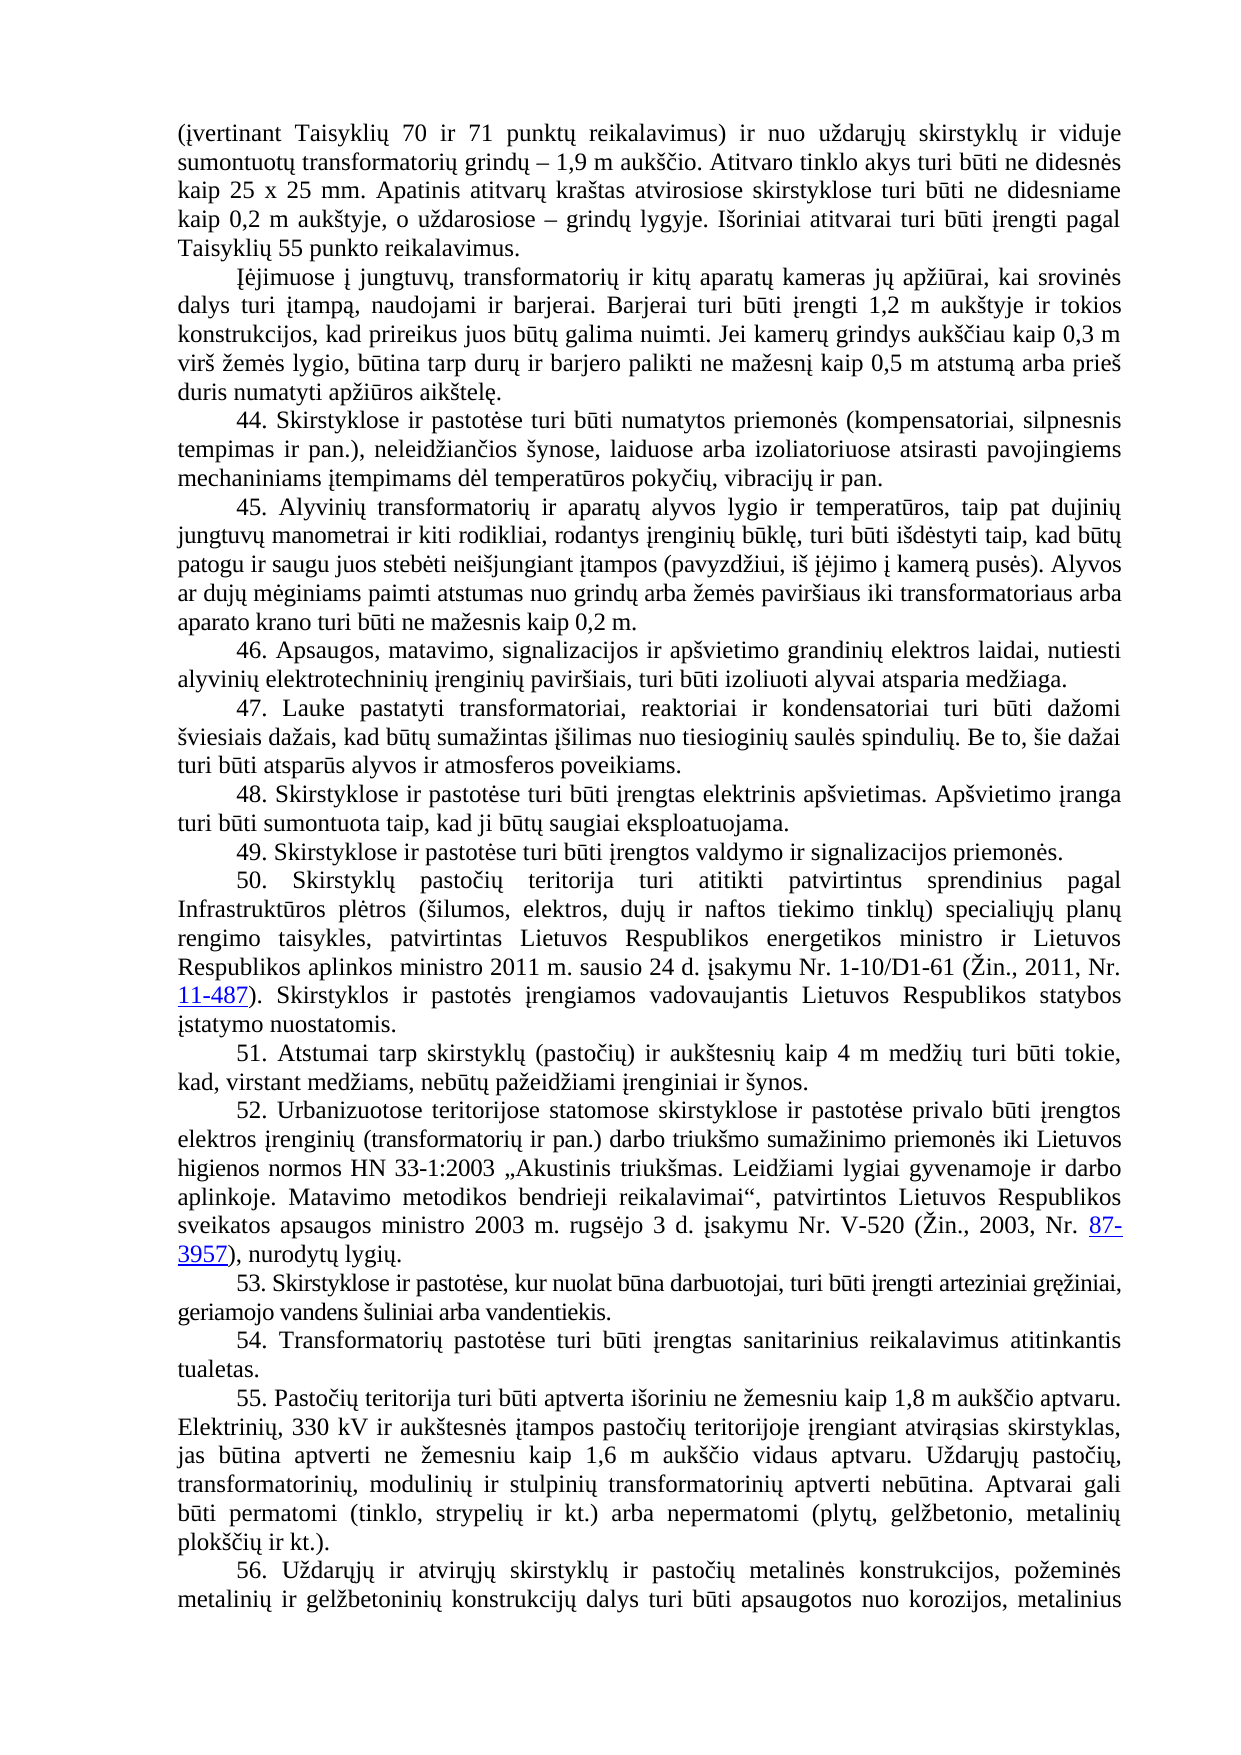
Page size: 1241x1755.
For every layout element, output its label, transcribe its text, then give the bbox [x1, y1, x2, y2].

text 47. Lauke pastatyti transformatoriai, reaktoriai ir kondensatoriai turi būti dažomi šviesiais dažais, kad būtų sumažintas įšilimas nuo tiesioginių saulės spindulių. Be to, šie dažai turi būti atsparūs alyvos ir atmosferos poveikiams. [177, 693, 1122, 779]
text 56. Uždarųjų ir atvirųjų skirstyklų ir pastočių metalinės konstrukcijos, požeminės metalinių ir gelžbetoninių konstrukcijų dalys turi būti apsaugotos nuo korozijos, metalinius [177, 1556, 1122, 1613]
text 51. Atstumai tarp skirstyklų (pastočių) ir aukštesnių kaip 4 m medžių turi būti tokie, kad, virstant medžiams, nebūtų pažeidžiami įrenginiai ir šynos. [177, 1038, 1122, 1096]
text 45. Alyvinių transformatorių ir aparatų alyvos lygio ir temperatūros, taip pat dujinių jungtuvų manometrai ir kiti rodikliai, rodantys įrenginių būklę, turi būti išdėstyti taip, kad būtų patogu ir saugu juos stebėti neišjungiant įtampos (pavyzdžiui, iš įėjimo į kamerą pusės). Alyvos ar dujų mėginiams paimti atstumas nuo grindų arba žemės paviršiaus iki transformatoriaus arba aparato krano turi būti ne mažesnis kaip 0,2 m. [177, 492, 1122, 636]
text 46. Apsaugos, matavimo, signalizacijos ir apšvietimo grandinių elektros laidai, nutiesti alyvinių elektrotechninių įrenginių paviršiais, turi būti izoliuoti alyvai atsparia medžiaga. [177, 636, 1122, 693]
text 49. Skirstyklose ir pastotėse turi būti įrengtos valdymo ir signalizacijos priemonės. [177, 837, 1122, 866]
text 48. Skirstyklose ir pastotėse turi būti įrengtas elektrinis apšvietimas. Apšvietimo įranga turi būti sumontuota taip, kad ji būtų saugiai eksploatuojama. [177, 779, 1122, 837]
text 52. Urbanizuotose teritorijose statomose skirstyklose ir pastotėse privalo būti įrengtos elektros įrenginių (transformatorių ir pan.) darbo triukšmo sumažinimo priemonės iki Lietuvos higienos normos HN 33-1:2003 „Akustinis triukšmas. Leidžiami lygiai gyvenamoje ir darbo aplinkoje. Matavimo metodikos bendrieji reikalavimai“, patvirtintos Lietuvos Respublikos sveikatos apsaugos ministro 2003 m. rugsėjo 3 d. įsakymu Nr. V-520 (Žin., 2003, Nr. 87-3957), nurodytų lygių. [177, 1096, 1122, 1268]
text 50. Skirstyklų pastočių teritorija turi atitikti patvirtintus sprendinius pagal Infrastruktūros plėtros (šilumos, elektros, dujų ir naftos tiekimo tinklų) specialiųjų planų rengimo taisykles, patvirtintas Lietuvos Respublikos energetikos ministro ir Lietuvos Respublikos aplinkos ministro 2011 m. sausio 24 d. įsakymu Nr. 1-10/D1-61 (Žin., 2011, Nr. 11-487). Skirstyklos ir pastotės įrengiamos vadovaujantis Lietuvos Respublikos statybos įstatymo nuostatomis. [177, 866, 1122, 1038]
text 54. Transformatorių pastotėse turi būti įrengtas sanitarinius reikalavimus atitinkantis tualetas. [177, 1326, 1122, 1383]
text Įėjimuose į jungtuvų, transformatorių ir kitų aparatų kameras jų apžiūrai, kai srovinės dalys turi įtampą, naudojami ir barjerai. Barjerai turi būti įrengti 1,2 m aukštyje ir tokios konstrukcijos, kad prireikus juos būtų galima nuimti. Jei kamerų grindys aukščiau kaip 0,3 m virš žemės lygio, būtina tarp durų ir barjero palikti ne mažesnį kaip 0,5 m atstumą arba prieš duris numatyti apžiūros aikštelę. [177, 262, 1122, 406]
text 55. Pastočių teritorija turi būti aptverta išoriniu ne žemesniu kaip 1,8 m aukščio aptvaru. Elektrinių, 330 kV ir aukštesnės įtampos pastočių teritorijoje įrengiant atvirąsias skirstyklas, jas būtina aptverti ne žemesniu kaip 1,6 m aukščio vidaus aptvaru. Uždarųjų pastočių, transformatorinių, modulinių ir stulpinių transformatorinių aptverti nebūtina. Aptvarai gali būti permatomi (tinklo, strypelių ir kt.) arba nepermatomi (plytų, gelžbetonio, metalinių plokščių ir kt.). [177, 1383, 1122, 1556]
text 53. Skirstyklose ir pastotėse, kur nuolat būna darbuotojai, turi būti įrengti arteziniai gręžiniai, geriamojo vandens šuliniai arba vandentiekis. [177, 1268, 1122, 1326]
text 44. Skirstyklose ir pastotėse turi būti numatytos priemonės (kompensatoriai, silpnesnis tempimas ir pan.), neleidžiančios šynose, laiduose arba izoliatoriuose atsirasti pavojingiems mechaniniams įtempimams dėl temperatūros pokyčių, vibracijų ir pan. [177, 406, 1122, 492]
text (įvertinant Taisyklių 70 ir 71 punktų reikalavimus) ir nuo uždarųjų skirstyklų ir viduje sumontuotų transformatorių grindų – 1,9 m aukščio. Atitvaro tinklo akys turi būti ne didesnės kaip 25 x 25 mm. Apatinis atitvarų kraštas atvirosiose skirstyklose turi būti ne didesniame kaip 0,2 m aukštyje, o uždarosiose – grindų lygyje. Išoriniai atitvarai turi būti įrengti pagal Taisyklių 55 punkto reikalavimus. [177, 118, 1122, 262]
